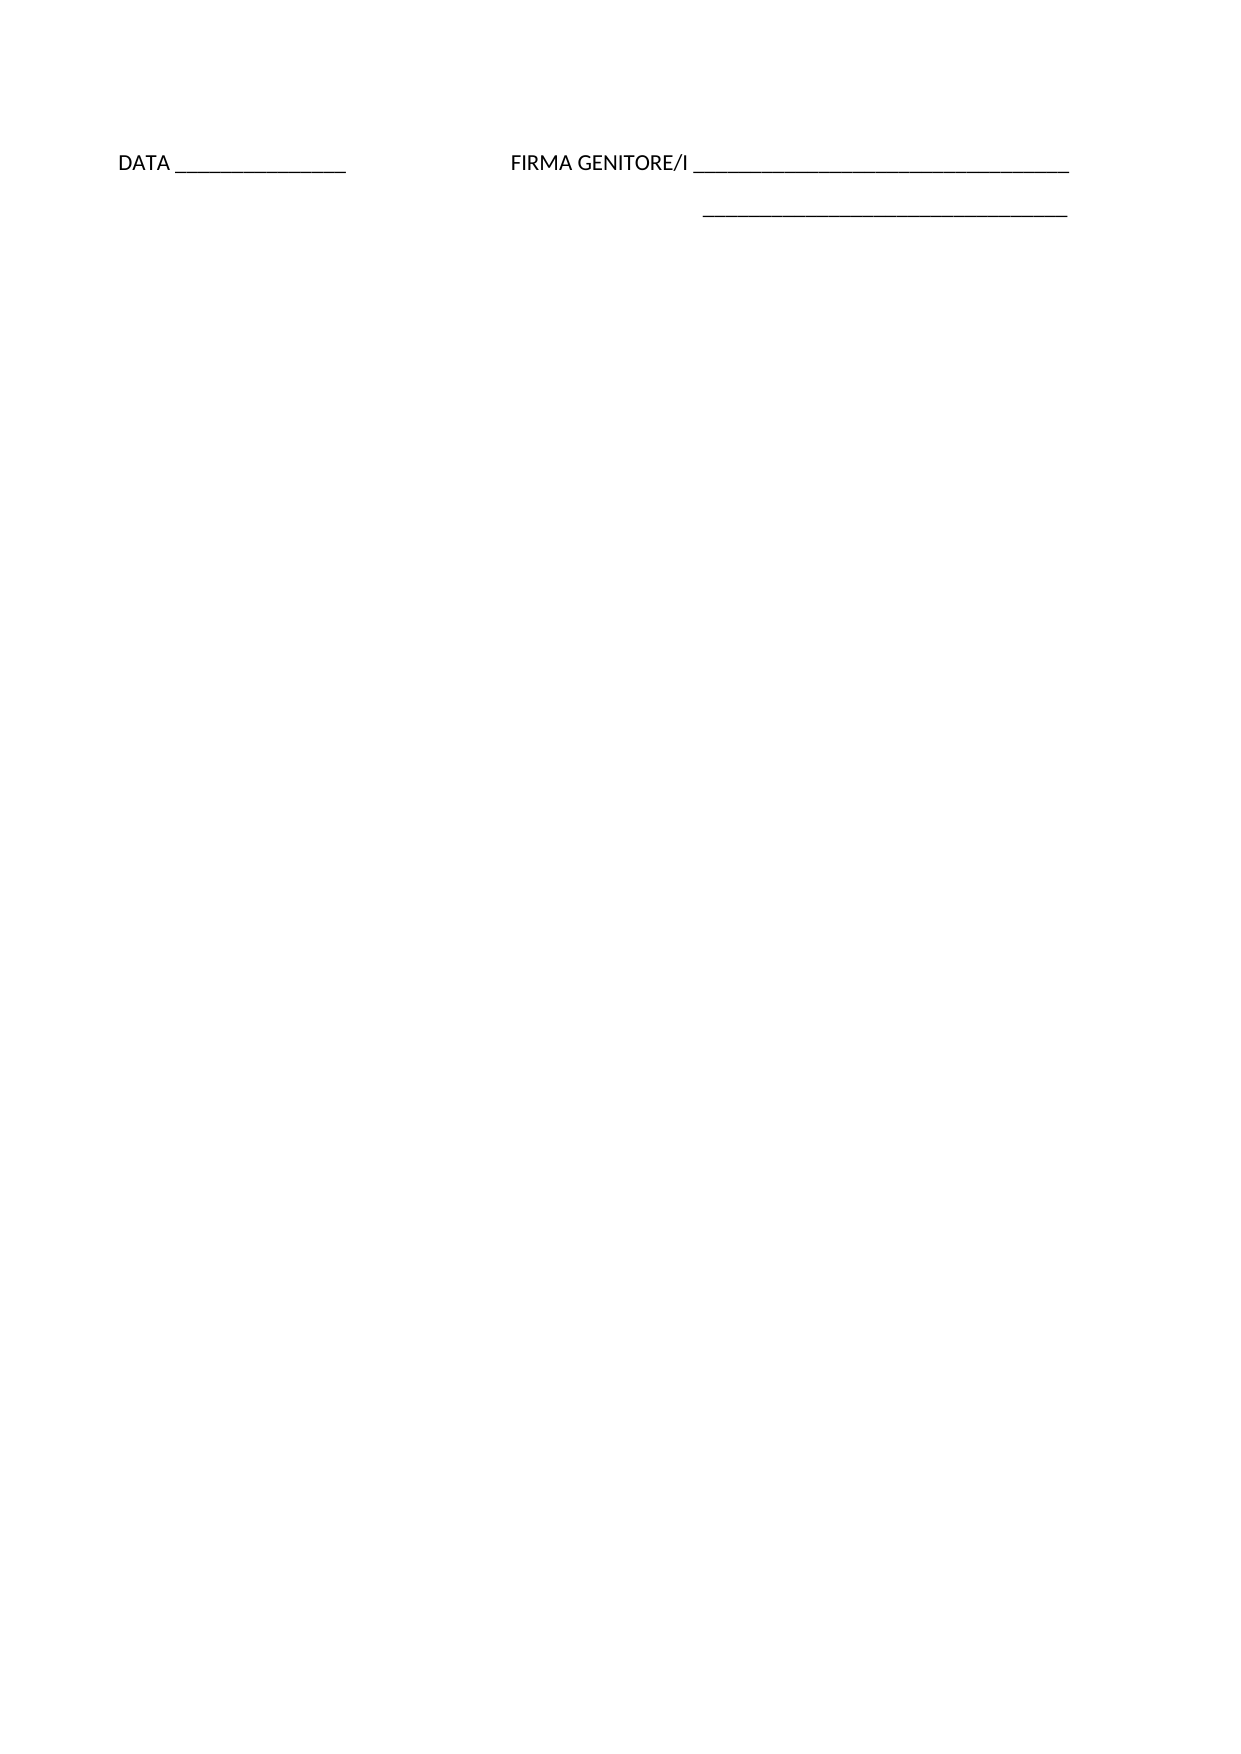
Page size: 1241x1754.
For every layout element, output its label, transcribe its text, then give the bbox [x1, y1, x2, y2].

text DATA _______________ FIRMA GENITORE/I _________________________________ [118, 148, 1122, 176]
text ________________________________ [193, 192, 1122, 220]
